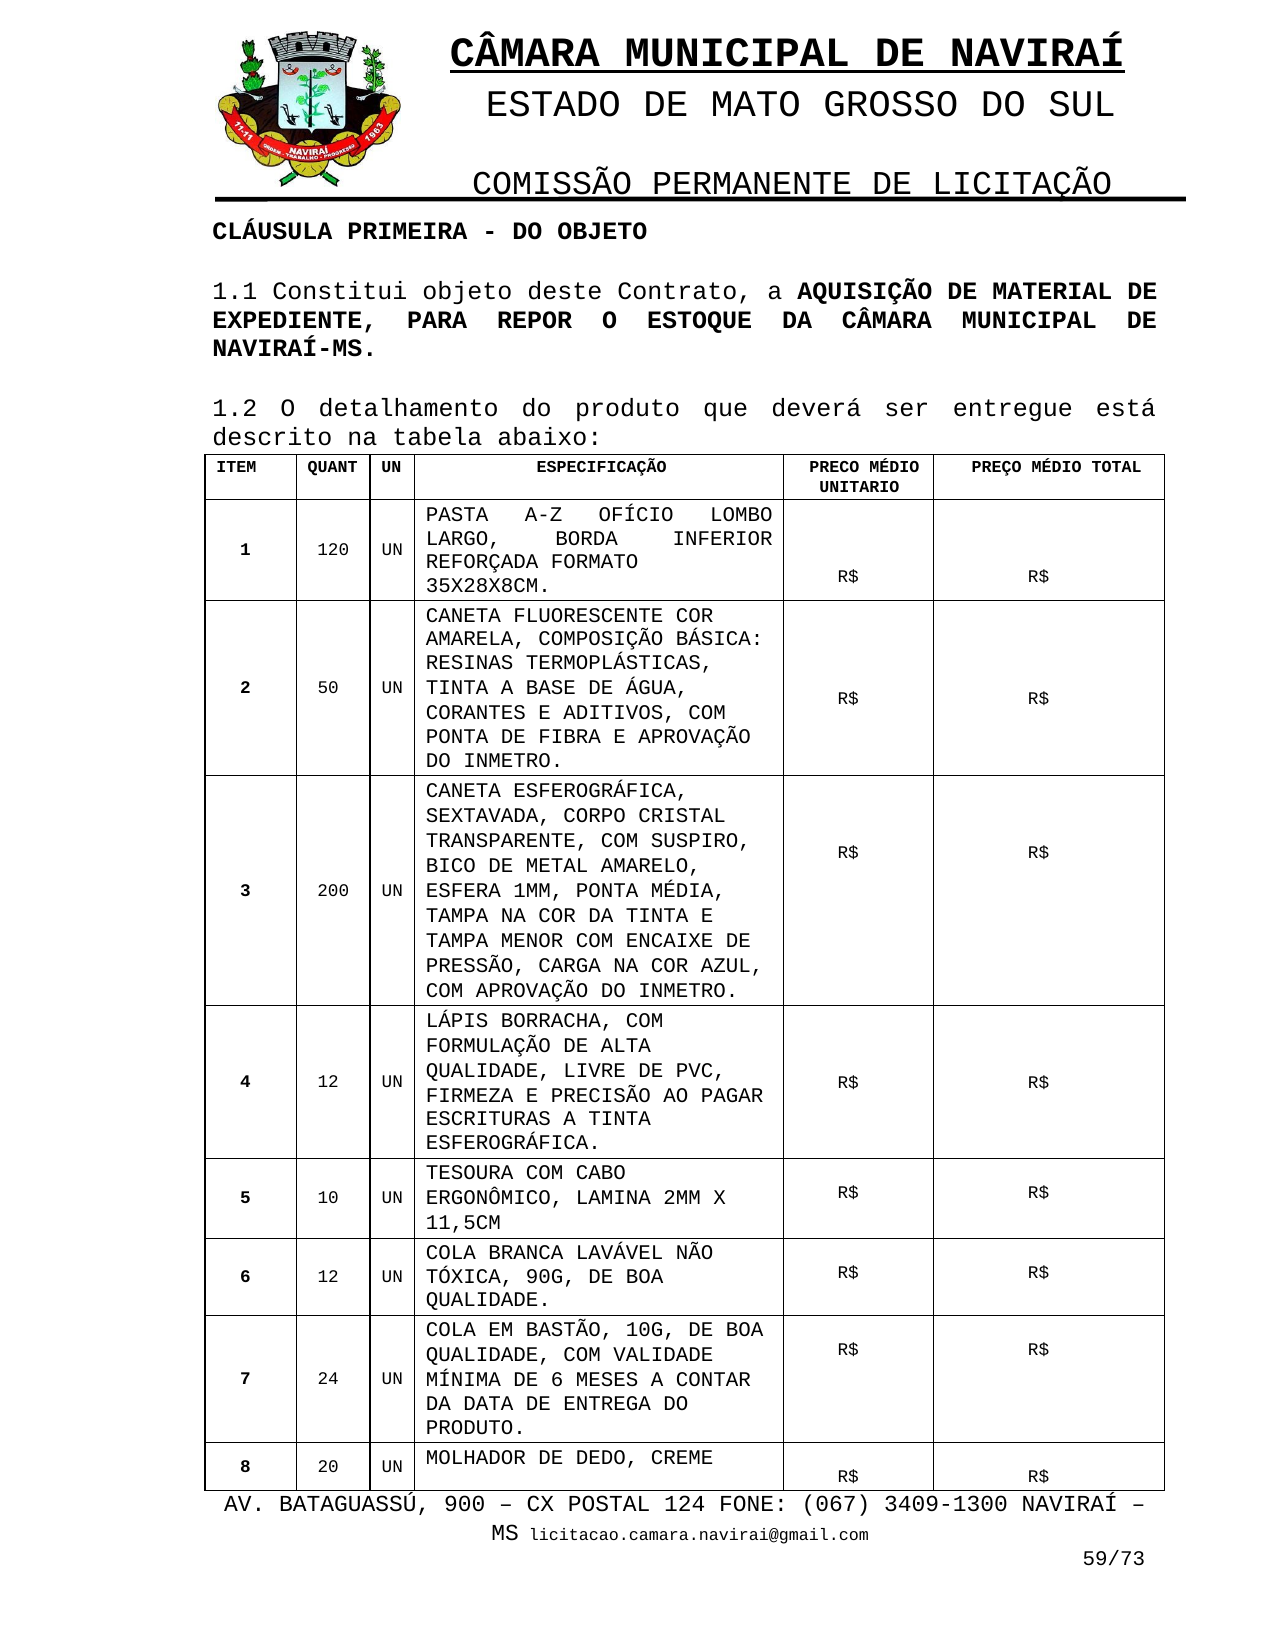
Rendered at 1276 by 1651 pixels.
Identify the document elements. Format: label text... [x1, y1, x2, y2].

table_cell R$ [934, 500, 1164, 600]
table_cell R$ [934, 776, 1164, 1005]
table_cell 10 [297, 1159, 369, 1237]
table_cell 7 [206, 1316, 296, 1442]
table_cell R$ [934, 1006, 1164, 1157]
table_cell UN [371, 601, 414, 775]
subtitle CLÁUSULA PRIMEIRA - DO OBJETO [212, 218, 1157, 247]
table_cell UN [371, 1316, 414, 1442]
table_cell UN [371, 1159, 414, 1237]
table_cell R$ [784, 500, 933, 600]
table_cell 2 [206, 601, 296, 775]
table_cell 24 [297, 1316, 369, 1442]
table_header PRECO MÉDIO UNITARIO [784, 455, 933, 499]
table_cell R$ [934, 1316, 1164, 1442]
table_cell 3 [206, 776, 296, 1005]
table_cell R$ [934, 1159, 1164, 1237]
table_cell COLA EM BASTÃO, 10G, DE BOA QUALIDADE, COM VALIDADE MÍNIMA DE 6 MESES A CONTAR DA DATA DE ENTREGA DO PRODUTO. [415, 1316, 783, 1442]
table_cell R$ [784, 776, 933, 1005]
table_header PREÇO MÉDIO TOTAL [934, 455, 1164, 499]
table_cell CANETA FLUORESCENTE COR AMARELA, COMPOSIÇÃO BÁSICA: RESINAS TERMOPLÁSTICAS, TINTA A BASE DE ÁGUA, CORANTES E ADITIVOS, COM PONTA DE FIBRA E APROVAÇÃO DO INMETRO. [415, 601, 783, 775]
table_cell R$ [784, 1006, 933, 1157]
table_cell 4 [206, 1006, 296, 1157]
table_cell UN [371, 776, 414, 1005]
table_cell R$ [934, 1239, 1164, 1315]
table_cell UN [371, 1239, 414, 1315]
text 1.1 Constitui objeto deste Contrato, a AQUISIÇÃO DE MATERIAL DE EXPEDIENTE, PARA REPOR O ESTOQUE DA CÂMARA MUNICIPAL DE NAVIRAÍ-MS. [212, 278, 1157, 364]
table_cell 50 [297, 601, 369, 775]
table_header QUANT [297, 455, 369, 499]
table_cell 120 [297, 500, 369, 600]
table_cell R$ [784, 1239, 933, 1315]
table_cell R$ [784, 1443, 933, 1490]
table_cell TESOURA COM CABO ERGONÔMICO, LAMINA 2MM X 11,5CM [415, 1159, 783, 1237]
table_cell 8 [206, 1443, 296, 1490]
table_cell 1 [206, 500, 296, 600]
table_cell R$ [784, 1159, 933, 1237]
table_cell UN [371, 1443, 414, 1490]
table_header UN [371, 455, 414, 499]
table_header ESPECIFICAÇÃO [415, 455, 783, 499]
table_cell R$ [934, 601, 1164, 775]
table_cell 5 [206, 1159, 296, 1237]
table_cell 12 [297, 1006, 369, 1157]
table_cell 20 [297, 1443, 369, 1490]
table_header ITEM [206, 455, 296, 499]
table_cell 200 [297, 776, 369, 1005]
table_cell CANETA ESFEROGRÁFICA, SEXTAVADA, CORPO CRISTAL TRANSPARENTE, COM SUSPIRO, BICO DE METAL AMARELO, ESFERA 1MM, PONTA MÉDIA, TAMPA NA COR DA TINTA E TAMPA MENOR COM ENCAIXE DE PRESSÃO, CARGA NA COR AZUL, COM APROVAÇÃO DO INMETRO. [415, 776, 783, 1005]
table_cell R$ [784, 601, 933, 775]
table_cell UN [371, 500, 414, 600]
text 1.2 O detalhamento do produto que deverá ser entregue está descrito na tabela abaixo: [212, 396, 1156, 453]
table_cell COLA BRANCA LAVÁVEL NÃO TÓXICA, 90G, DE BOA QUALIDADE. [415, 1239, 783, 1315]
table_cell MOLHADOR DE DEDO, CREME [415, 1443, 783, 1490]
table_cell PASTA A-Z OFÍCIO LOMBO LARGO, BORDA INFERIOR REFORÇADA FORMATO 35X28X8CM. [415, 500, 783, 600]
table_cell R$ [934, 1443, 1164, 1490]
table_cell R$ [784, 1316, 933, 1442]
table_cell 12 [297, 1239, 369, 1315]
table_cell LÁPIS BORRACHA, COM FORMULAÇÃO DE ALTA QUALIDADE, LIVRE DE PVC, FIRMEZA E PRECISÃO AO PAGAR ESCRITURAS A TINTA ESFEROGRÁFICA. [415, 1006, 783, 1157]
table_cell 6 [206, 1239, 296, 1315]
table_cell UN [371, 1006, 414, 1157]
